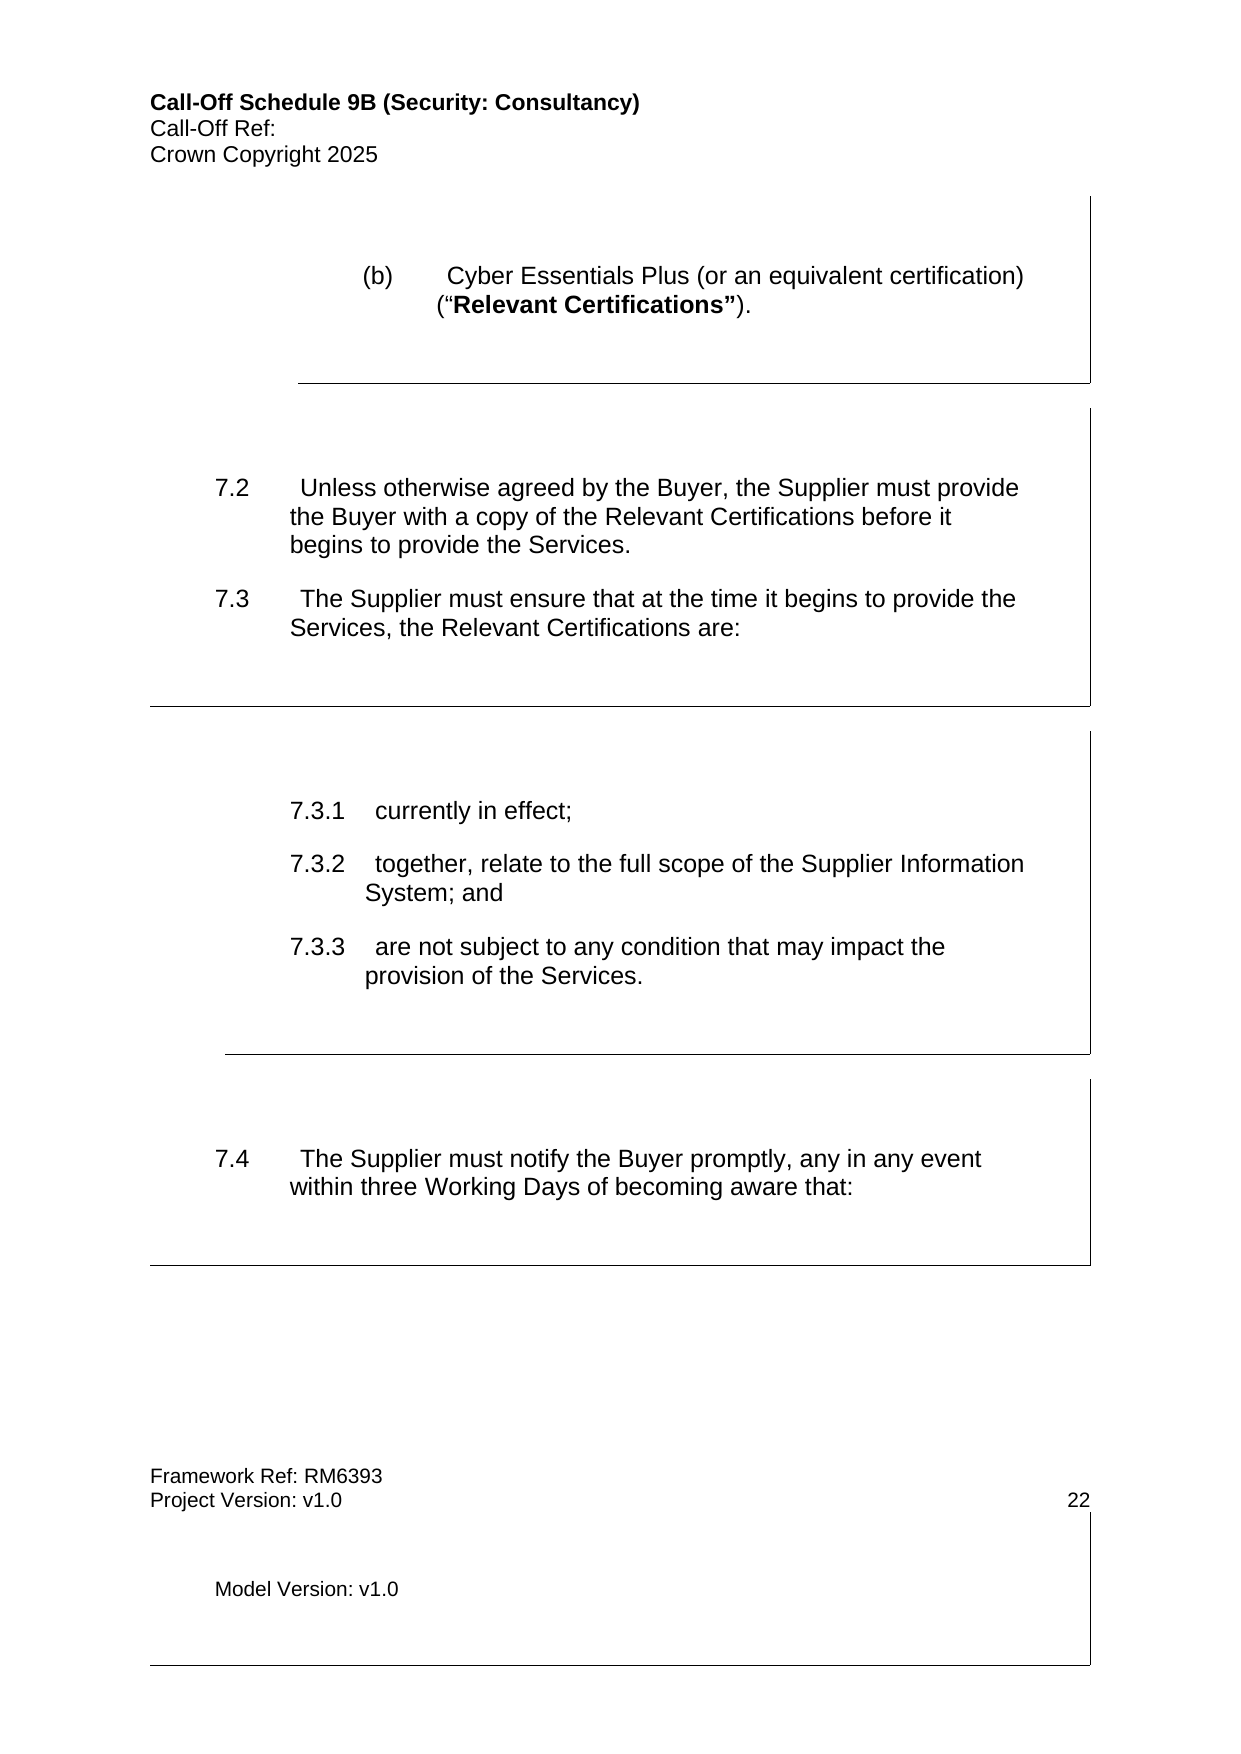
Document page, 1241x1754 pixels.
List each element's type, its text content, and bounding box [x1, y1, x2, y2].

subtitle The Supplier must notify the Buyer promptly, any in any event within three Working Days of becoming aware that: [150, 1079, 1090, 1265]
subtitle currently in effect; [225, 731, 1090, 785]
subtitle The Supplier must ensure that at the time it begins to provide the Services, the Relevant Certifications are: [150, 519, 1090, 706]
subtitle Unless otherwise agreed by the Buyer, the Supplier must provide the Buyer with a copy of the Relevant Certifications before it begins to provide the Services. [150, 408, 1090, 519]
subtitle Cyber Essentials Plus (or an equivalent certification) (“Relevant Certifications”). [298, 196, 1090, 383]
subtitle are not subject to any condition that may impact the provision of the Services. [225, 867, 1090, 1054]
subtitle together, relate to the full scope of the Supplier Information System; and [225, 785, 1090, 867]
